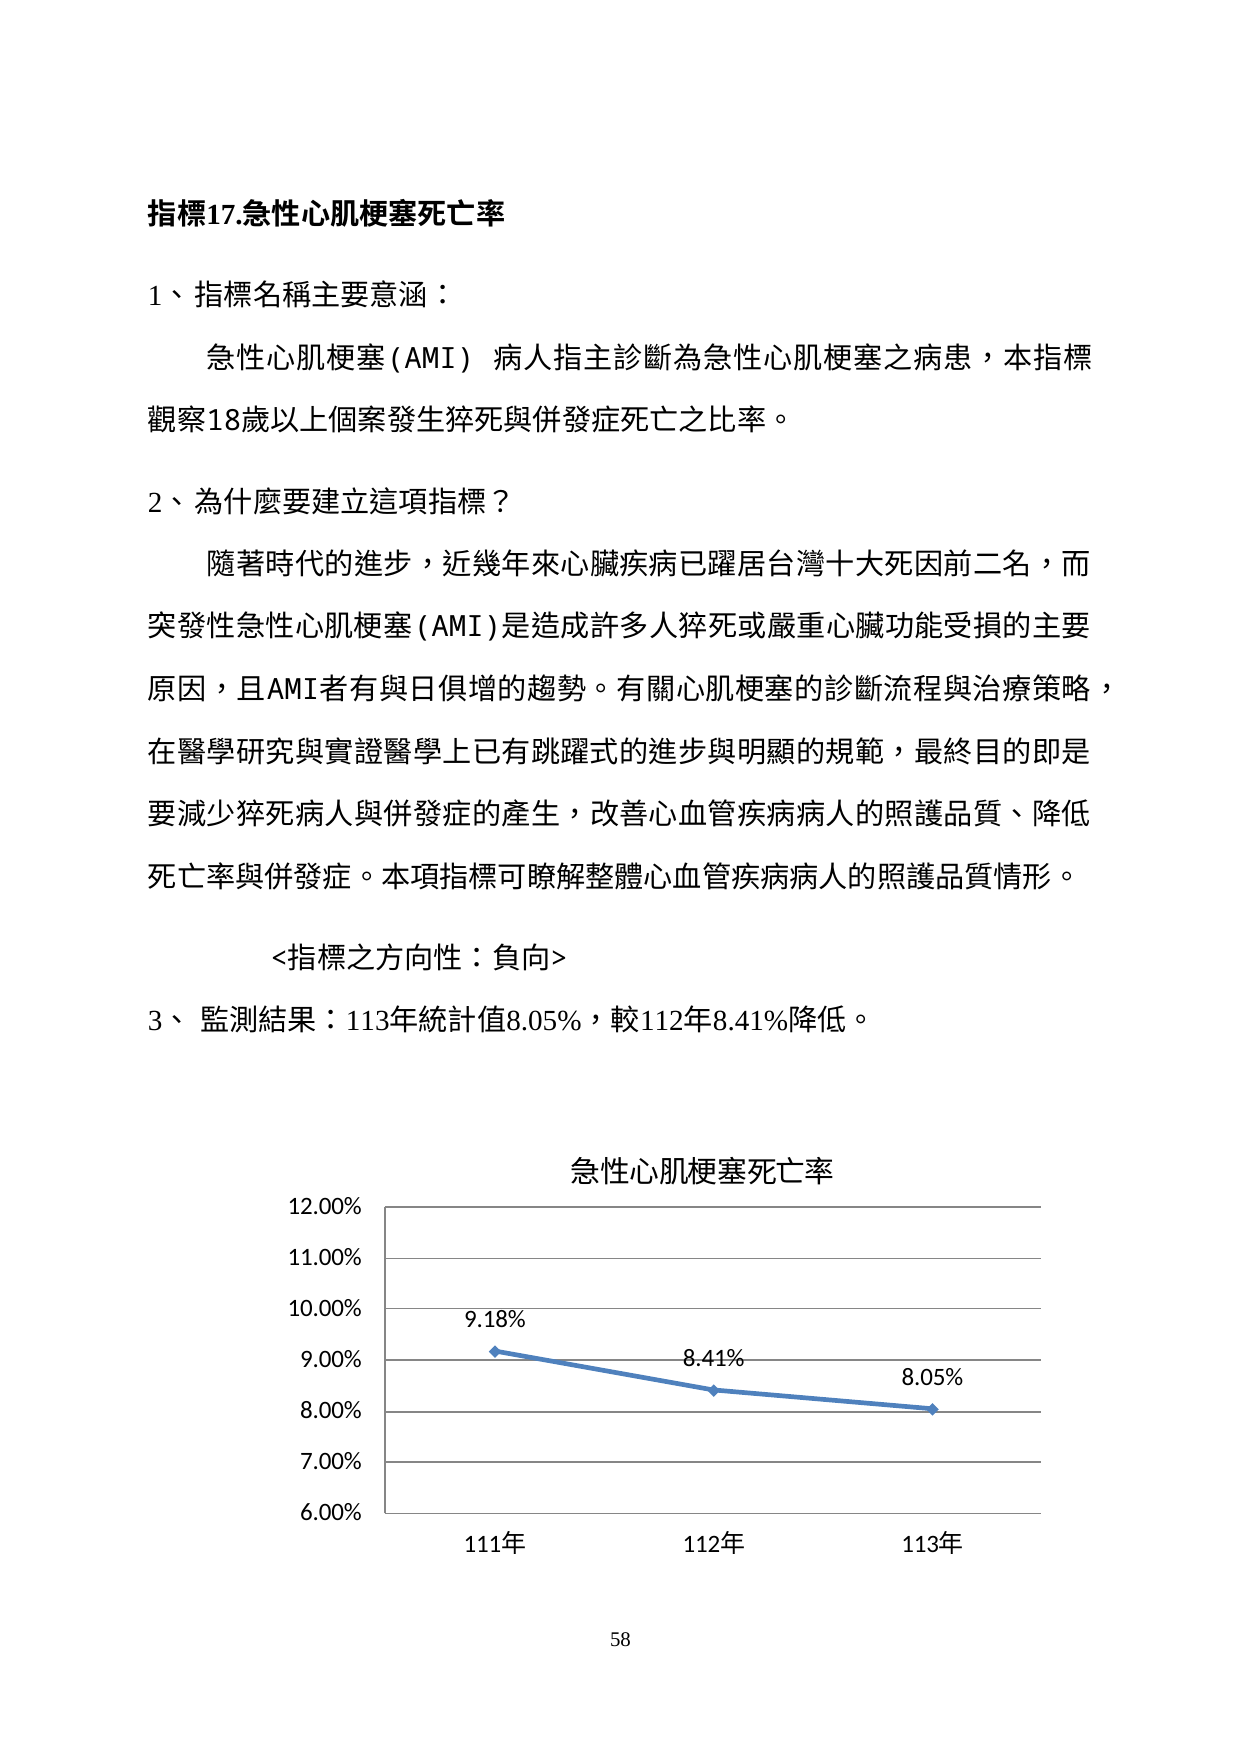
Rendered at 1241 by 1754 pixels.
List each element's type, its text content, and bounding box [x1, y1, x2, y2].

text 急性心肌梗塞(AMI) 病人指主診斷為急性心肌梗塞之病患，本指標觀察18歲以上個案發生猝死與併發症死亡之比率。 [148, 314, 1092, 439]
list 指標名稱主要意涵： [148, 251, 1086, 314]
subtitle 指標17.急性心肌梗塞死亡率 [148, 170, 1086, 233]
text 隨著時代的進步，近幾年來心臟疾病已躍居台灣十大死因前二名，而突發性急性心肌梗塞(AMI)是造成許多人猝死或嚴重心臟功能受損的主要原因，且AMI者有與日俱增的趨勢。有關心肌梗塞的診斷流程與治療策略，在醫學研究與實證醫學上已有跳躍式的進步與明顯的規範，最終目的即是要減少猝死病人與併發症的產生，改善心血管疾病病人的照護品質、降低死亡率與併發症。本項指標可瞭解整體心血管疾病病人的照護品質情形。 [148, 520, 1092, 895]
list 監測結果：113年統計值8.05%，較112年8.41%降低。 [148, 976, 1086, 1039]
text <指標之方向性：負向> [148, 914, 1092, 976]
list 為什麼要建立這項指標？ [148, 458, 1086, 520]
